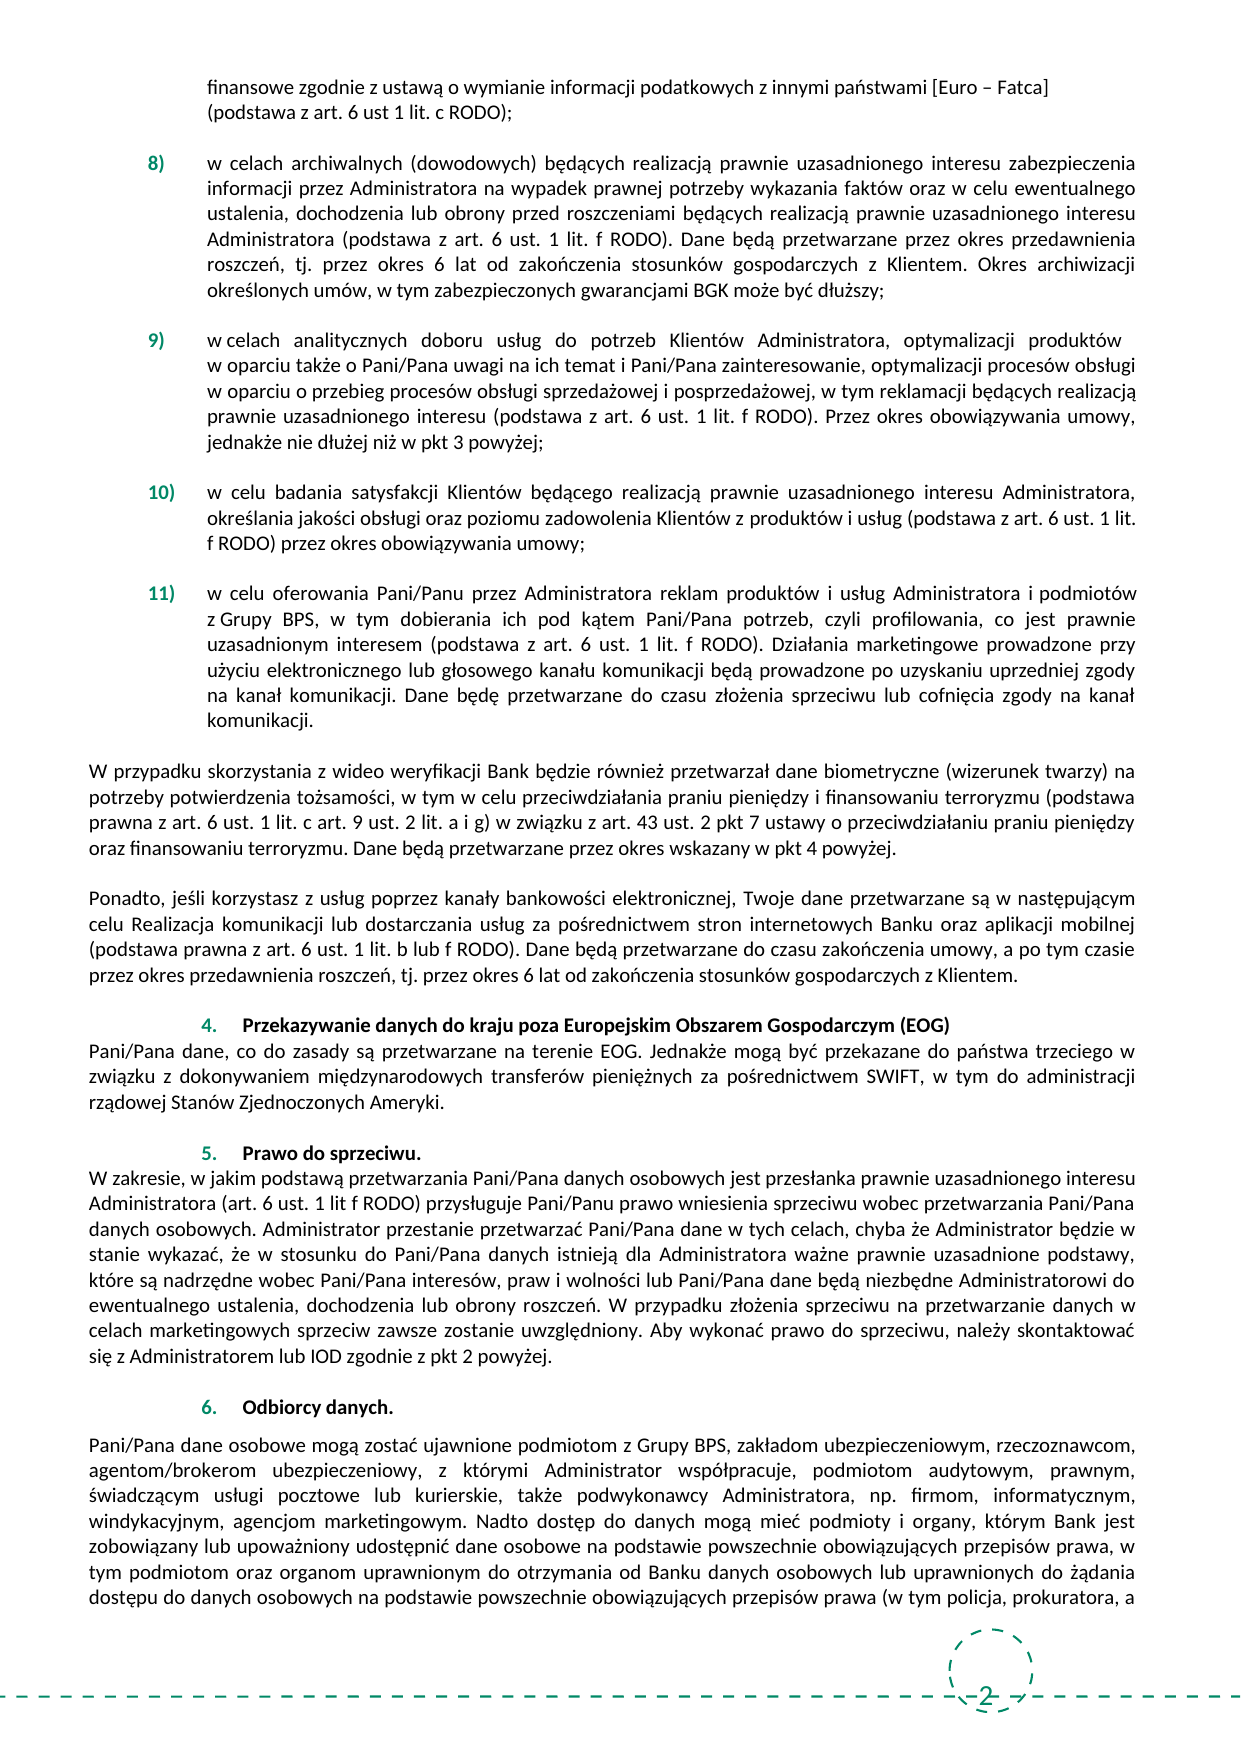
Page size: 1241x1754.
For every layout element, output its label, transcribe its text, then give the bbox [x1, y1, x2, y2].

list w celach analitycznych doboru usług do potrzeb Klientów Administratora, optymalizacji produktów w oparciu także o Pani/Pana uwagi na ich temat i Pani/Pana zainteresowanie, optymalizacji procesów obsługi w oparciu o przebieg procesów obsługi sprzedażowej i posprzedażowej, w tym reklamacji będących realizacją prawnie uzasadnionego interesu (podstawa z art. 6 ust. 1 lit. f RODO). Przez okres obowiązywania umowy, jednakże nie dłużej niż w pkt 3 powyżej; [148, 327, 1137, 454]
text Pani/Pana dane, co do zasady są przetwarzane na terenie EOG. Jednakże mogą być przekazane do państwa trzeciego w związku z dokonywaniem międzynarodowych transferów pieniężnych za pośrednictwem SWIFT, w tym do administracji rządowej Stanów Zjednoczonych Ameryki. [89, 1038, 1137, 1114]
text Pani/Pana dane osobowe mogą zostać ujawnione podmiotom z Grupy BPS, zakładom ubezpieczeniowym, rzeczoznawcom, agentom/brokerom ubezpieczeniowy, z którymi Administrator współpracuje, podmiotom audytowym, prawnym, świadczącym usługi pocztowe lub kurierskie, także podwykonawcy Administratora, np. firmom, informatycznym, windykacyjnym, agencjom marketingowym. Nadto dostęp do danych mogą mieć podmioty i organy, którym Bank jest zobowiązany lub upoważniony udostępnić dane osobowe na podstawie powszechnie obowiązujących przepisów prawa, w tym podmiotom oraz organom uprawnionym do otrzymania od Banku danych osobowych lub uprawnionych do żądania dostępu do danych osobowych na podstawie powszechnie obowiązujących przepisów prawa (w tym policja, prokuratora, a [89, 1432, 1137, 1610]
list w celach archiwalnych (dowodowych) będących realizacją prawnie uzasadnionego interesu zabezpieczenia informacji przez Administratora na wypadek prawnej potrzeby wykazania faktów oraz w celu ewentualnego ustalenia, dochodzenia lub obrony przed roszczeniami będących realizacją prawnie uzasadnionego interesu Administratora (podstawa z art. 6 ust. 1 lit. f RODO). Dane będą przetwarzane przez okres przedawnienia roszczeń, tj. przez okres 6 lat od zakończenia stosunków gospodarczych z Klientem. Okres archiwizacji określonych umów, w tym zabezpieczonych gwarancjami BGK może być dłuższy; [148, 150, 1137, 302]
text Ponadto, jeśli korzystasz z usług poprzez kanały bankowości elektronicznej, Twoje dane przetwarzane są w następującym celu Realizacja komunikacji lub dostarczania usług za pośrednictwem stron internetowych Banku oraz aplikacji mobilnej (podstawa prawna z art. 6 ust. 1 lit. b lub f RODO). Dane będą przetwarzane do czasu zakończenia umowy, a po tym czasie przez okres przedawnienia roszczeń, tj. przez okres 6 lat od zakończenia stosunków gospodarczych z Klientem. [89, 886, 1137, 987]
list finansowe zgodnie z ustawą o wymianie informacji podatkowych z innymi państwami [Euro – Fatca] (podstawa z art. 6 ust 1 lit. c RODO); [148, 74, 1137, 125]
text W przypadku skorzystania z wideo weryfikacji Bank będzie również przetwarzał dane biometryczne (wizerunek twarzy) na potrzeby potwierdzenia tożsamości, w tym w celu przeciwdziałania praniu pieniędzy i finansowaniu terroryzmu (podstawa prawna z art. 6 ust. 1 lit. c art. 9 ust. 2 lit. a i g) w związku z art. 43 ust. 2 pkt 7 ustawy o przeciwdziałaniu praniu pieniędzy oraz finansowaniu terroryzmu. Dane będą przetwarzane przez okres wskazany w pkt 4 powyżej. [89, 758, 1137, 860]
list Prawo do sprzeciwu. [201, 1140, 1137, 1165]
list Przekazywanie danych do kraju poza Europejskim Obszarem Gospodarczym (EOG) [201, 1013, 1137, 1038]
list w celu oferowania Pani/Panu przez Administratora reklam produktów i usług Administratora i podmiotów z Grupy BPS, w tym dobierania ich pod kątem Pani/Pana potrzeb, czyli profilowania, co jest prawnie uzasadnionym interesem (podstawa z art. 6 ust. 1 lit. f RODO). Działania marketingowe prowadzone przy użyciu elektronicznego lub głosowego kanału komunikacji będą prowadzone po uzyskaniu uprzedniej zgody na kanał komunikacji. Dane będę przetwarzane do czasu złożenia sprzeciwu lub cofnięcia zgody na kanał komunikacji. [148, 581, 1137, 733]
text W zakresie, w jakim podstawą przetwarzania Pani/Pana danych osobowych jest przesłanka prawnie uzasadnionego interesu Administratora (art. 6 ust. 1 lit f RODO) przysługuje Pani/Panu prawo wniesienia sprzeciwu wobec przetwarzania Pani/Pana danych osobowych. Administrator przestanie przetwarzać Pani/Pana dane w tych celach, chyba że Administrator będzie w stanie wykazać, że w stosunku do Pani/Pana danych istnieją dla Administratora ważne prawnie uzasadnione podstawy, które są nadrzędne wobec Pani/Pana interesów, praw i wolności lub Pani/Pana dane będą niezbędne Administratorowi do ewentualnego ustalenia, dochodzenia lub obrony roszczeń. W przypadku złożenia sprzeciwu na przetwarzanie danych w celach marketingowych sprzeciw zawsze zostanie uwzględniony. Aby wykonać prawo do sprzeciwu, należy skontaktować się z Administratorem lub IOD zgodnie z pkt 2 powyżej. [89, 1165, 1137, 1368]
list w celu badania satysfakcji Klientów będącego realizacją prawnie uzasadnionego interesu Administratora, określania jakości obsługi oraz poziomu zadowolenia Klientów z produktów i usług (podstawa z art. 6 ust. 1 lit. f RODO) przez okres obowiązywania umowy; [148, 479, 1137, 556]
list Odbiorcy danych. [201, 1394, 1137, 1419]
